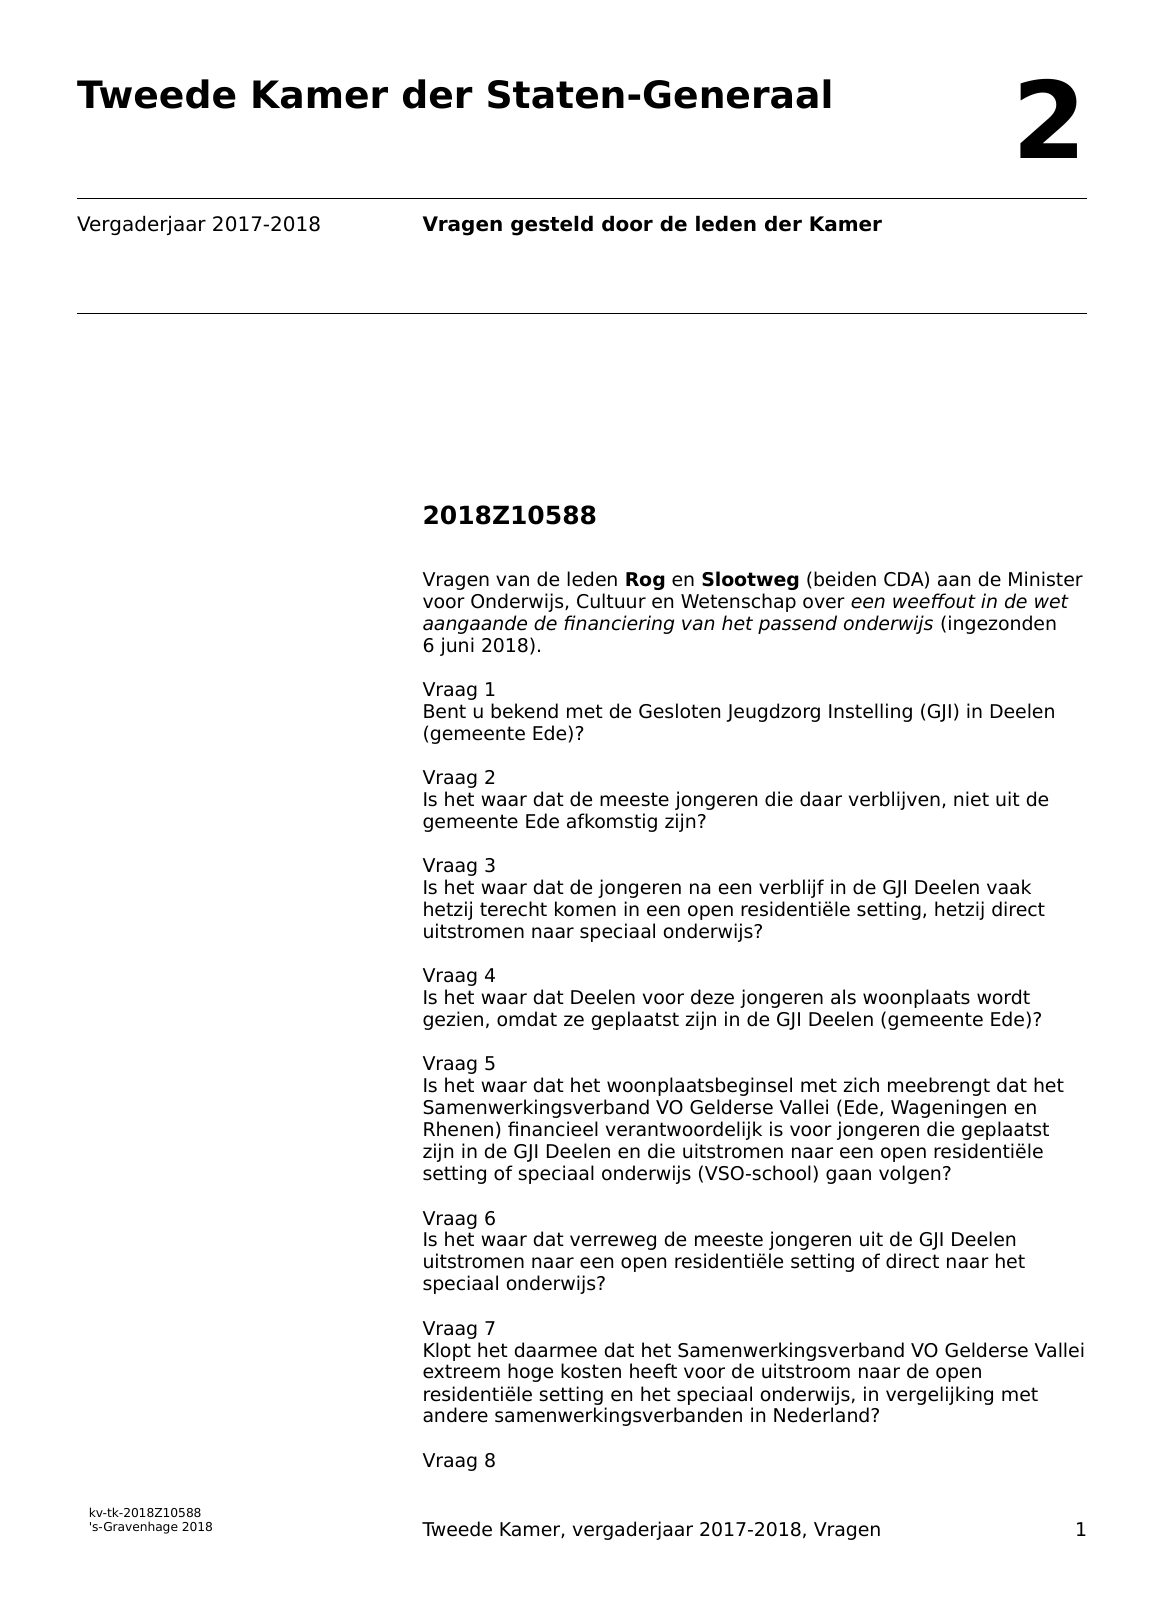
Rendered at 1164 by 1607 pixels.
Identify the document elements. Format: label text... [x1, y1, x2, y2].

text Vraag 7 [422, 1317, 1087, 1339]
table_cell Vergaderjaar 2017-2018 [77, 199, 422, 313]
text Bent u bekend met de Gesloten Jeugdzorg Instelling (GJI) in Deelen (gemeente Ede)? [422, 701, 1087, 745]
table_header 2 [886, 59, 1087, 198]
text Vragen van de leden Rog en Slootweg (beiden CDA) aan de Minister voor Onderwijs, Cultuur en Wetenschap over een weeffout in de wet aangaande de financiering van het passend onderwijs (ingezonden 6 juni 2018). [422, 569, 1087, 657]
text Vraag 4 [422, 965, 1087, 987]
text Vraag 2 [422, 767, 1087, 789]
table_header Tweede Kamer der Staten-Generaal [77, 59, 886, 198]
text Is het waar dat Deelen voor deze jongeren als woonplaats wordt gezien, omdat ze geplaatst zijn in de GJI Deelen (gemeente Ede)? [422, 987, 1087, 1031]
text Klopt het daarmee dat het Samenwerkingsverband VO Gelderse Vallei extreem hoge kosten heeft voor de uitstroom naar de open residentiële setting en het speciaal onderwijs, in vergelijking met andere samenwerkingsverbanden in Nederland? [422, 1339, 1087, 1427]
text Is het waar dat het woonplaatsbeginsel met zich meebrengt dat het Samenwerkingsverband VO Gelderse Vallei (Ede, Wageningen en Rhenen) financieel verantwoordelijk is voor jongeren die geplaatst zijn in de GJI Deelen en die uitstromen naar een open residentiële setting of speciaal onderwijs (VSO-school) gaan volgen? [422, 1075, 1087, 1185]
text 's-Gravenhage 2018 [88, 1520, 323, 1534]
text Is het waar dat verreweg de meeste jongeren uit de GJI Deelen uitstromen naar een open residentiële setting of direct naar het speciaal onderwijs? [422, 1229, 1087, 1295]
text Vraag 6 [422, 1207, 1087, 1229]
text Vraag 5 [422, 1053, 1087, 1075]
text Vraag 1 [422, 679, 1087, 701]
text kv-tk-2018Z10588 [88, 1506, 323, 1520]
text Vraag 8 [422, 1449, 1087, 1472]
text 2018Z10588 [422, 501, 1087, 531]
text Is het waar dat de meeste jongeren die daar verblijven, niet uit de gemeente Ede afkomstig zijn? [422, 789, 1087, 833]
text Is het waar dat de jongeren na een verblijf in de GJI Deelen vaak hetzij terecht komen in een open residentiële setting, hetzij direct uitstromen naar speciaal onderwijs? [422, 877, 1087, 943]
table_cell Vragen gesteld door de leden der Kamer [422, 199, 1087, 313]
text Vraag 3 [422, 855, 1087, 877]
